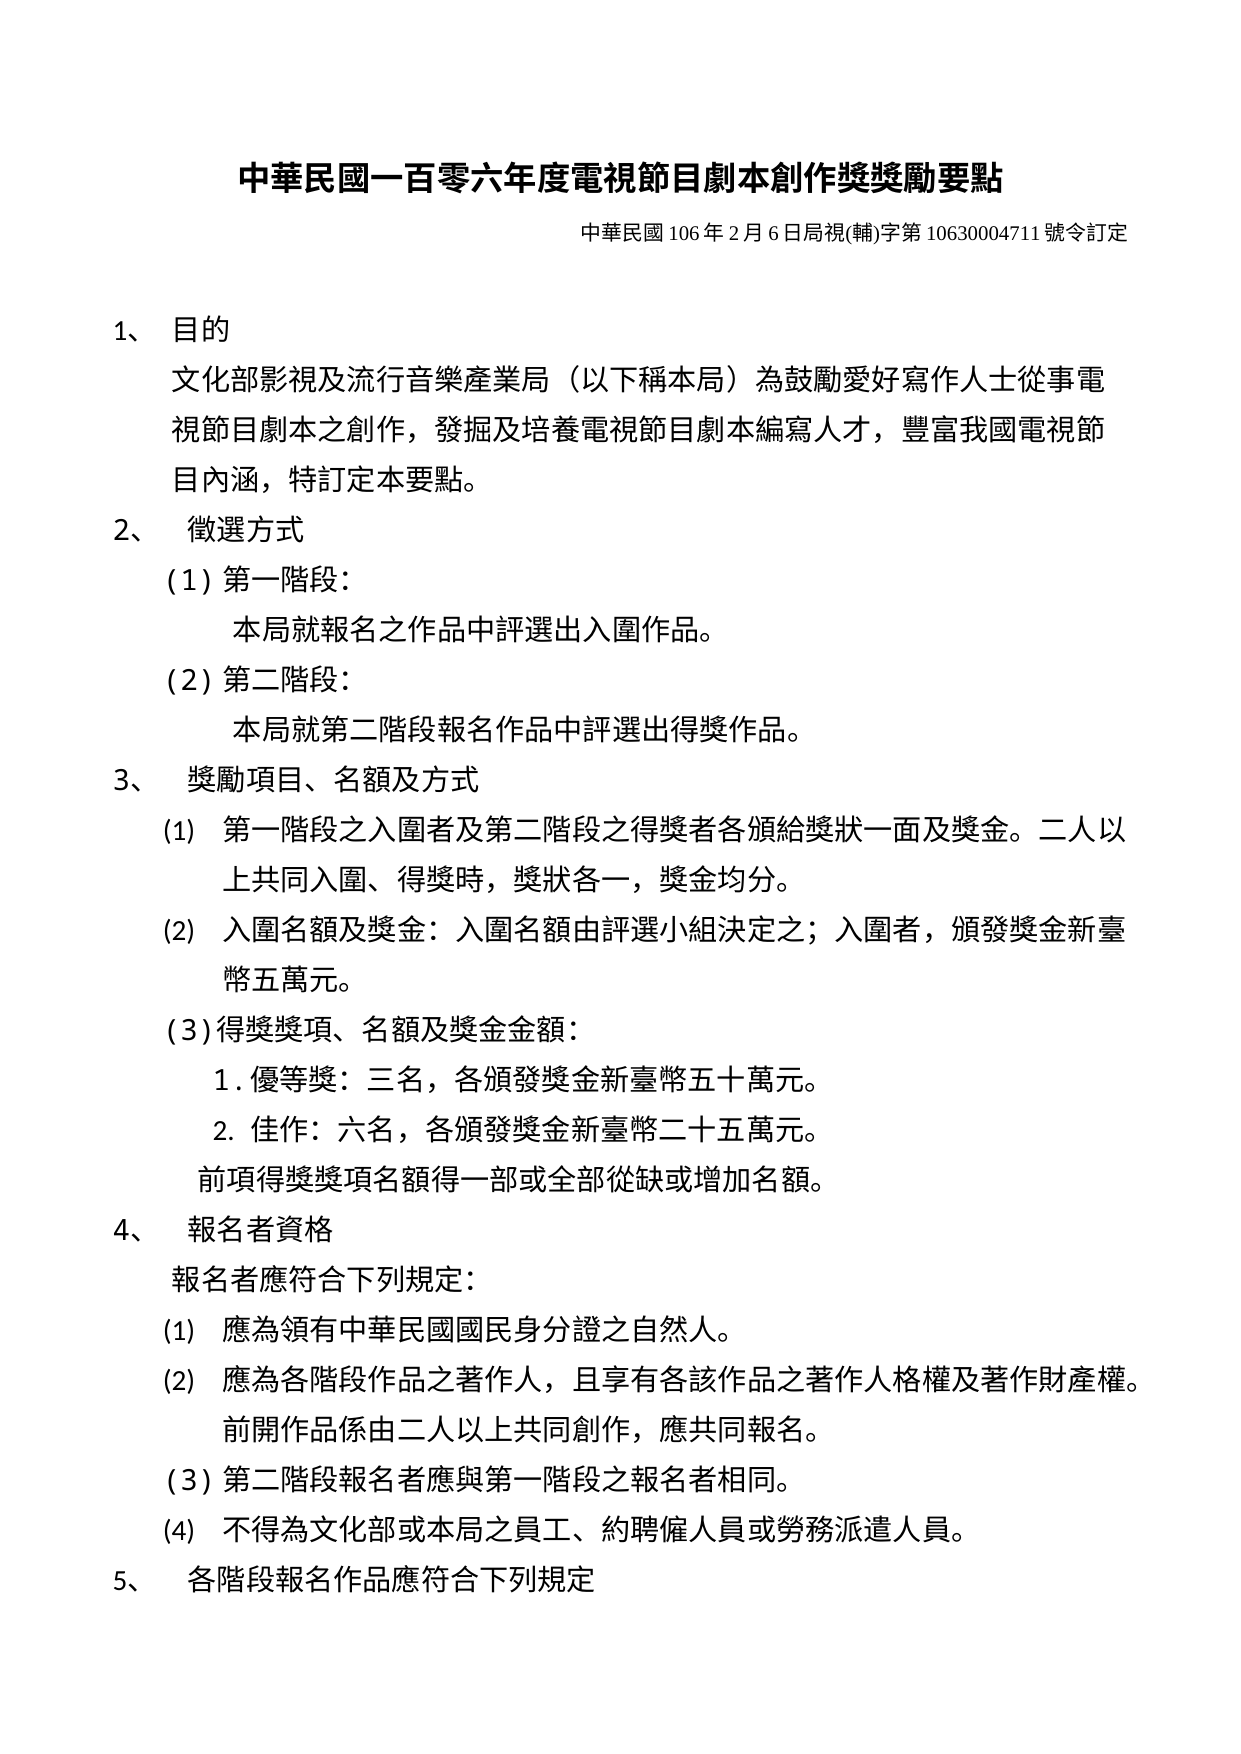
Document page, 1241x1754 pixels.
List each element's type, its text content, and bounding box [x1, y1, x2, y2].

list 前項得獎獎項名額得一部或全部從缺或增加名額。 [162, 1150, 1128, 1200]
list 應為各階段作品之著作人，且享有各該作品之著作人格權及著作財產權。前開作品係由二人以上共同創作，應共同報名。 [163, 1350, 1128, 1450]
list 目的 文化部影視及流行音樂產業局（以下稱本局）為鼓勵愛好寫作人士從事電視節目劇本之創作，發掘及培養電視節目劇本編寫人才，豐富我國電視節目內涵，特訂定本要點。 [112, 300, 1128, 500]
list 入圍名額及獎金：入圍名額由評選小組決定之；入圍者，頒發獎金新臺幣五萬元。 [163, 900, 1128, 1000]
list 第二階段： [163, 650, 1128, 700]
list 獎勵項目、名額及方式 [112, 750, 1128, 800]
list 第二階段報名者應與第一階段之報名者相同。 [163, 1450, 1128, 1500]
list 優等獎：三名，各頒發獎金新臺幣五十萬元。 [212, 1050, 1128, 1100]
list 第一階段之入圍者及第二階段之得獎者各頒給獎狀一面及獎金。二人以 上共同入圍、得獎時，獎狀各一，獎金均分。 [163, 800, 1128, 900]
list 報名者應符合下列規定： [172, 1250, 1128, 1300]
list 應為領有中華民國國民身分證之自然人。 [163, 1300, 1128, 1350]
list 本局就第二階段報名作品中評選出得獎作品。 [163, 700, 1128, 750]
list 徵選方式 [112, 500, 1128, 550]
list 第一階段： [163, 550, 1128, 600]
text 中華民國一百零六年度電視節目劇本創作獎獎勵要點 [112, 150, 1128, 200]
list 得獎獎項、名額及獎金金額： [163, 1000, 1128, 1050]
list 各階段報名作品應符合下列規定 [112, 1550, 1128, 1600]
list 不得為文化部或本局之員工、約聘僱人員或勞務派遣人員。 [163, 1500, 1128, 1550]
list 報名者資格 [112, 1200, 1128, 1250]
list 佳作：六名，各頒發獎金新臺幣二十五萬元。 [212, 1100, 1128, 1150]
text 中華民國106年2月6日局視(輔)字第10630004711號令訂定 [112, 200, 1128, 250]
list 本局就報名之作品中評選出入圍作品。 [163, 600, 1128, 650]
